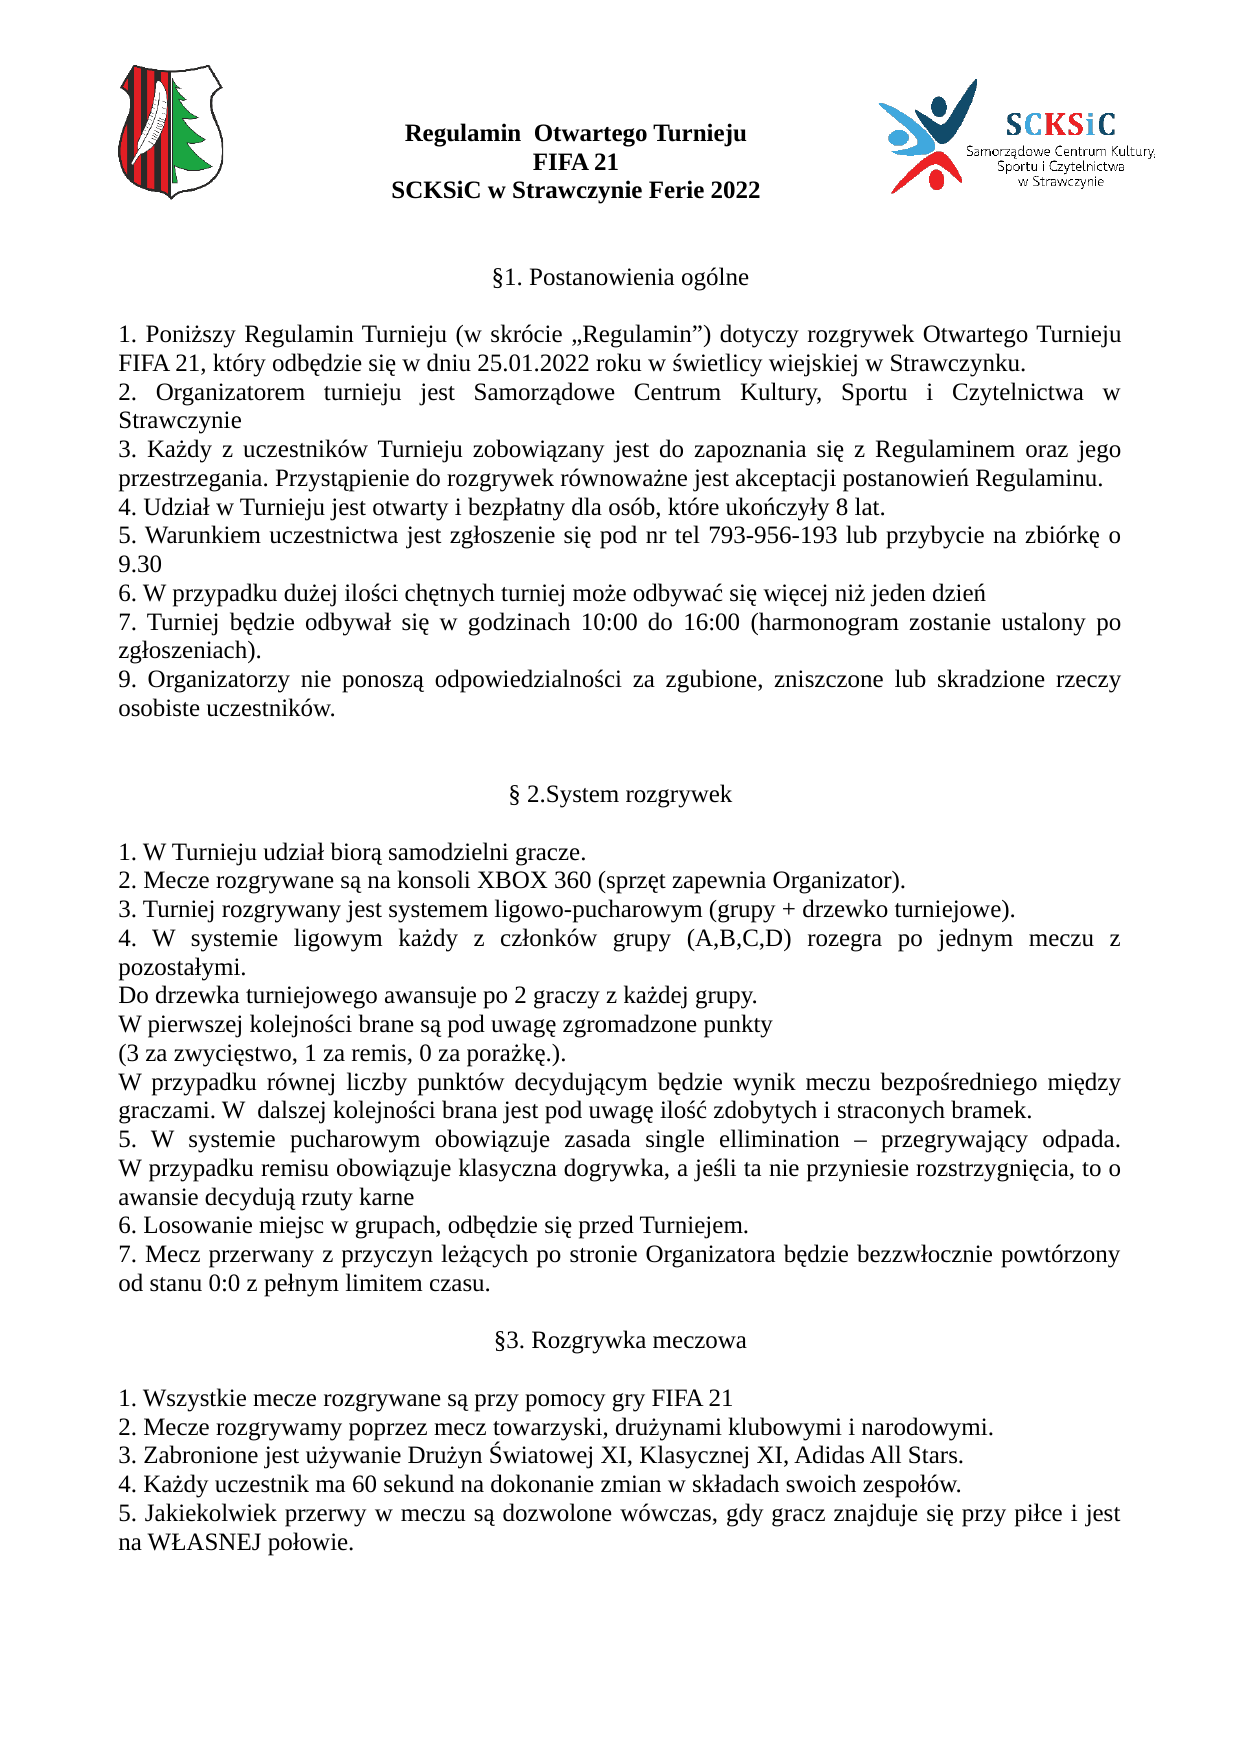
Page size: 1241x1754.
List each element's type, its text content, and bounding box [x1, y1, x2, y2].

text 5. Warunkiem uczestnictwa jest zgłoszenie się pod nr tel 793-956-193 lub przybycie na zbiórkę o 9.30 [118, 521, 1122, 578]
text 2. Organizatorem turnieju jest Samorządowe Centrum Kultury, Sportu i Czytelnictwa w Strawczynie [118, 377, 1122, 434]
text W przypadku równej liczby punktów decydującym będzie wynik meczu bezpośredniego między graczami. W dalszej kolejności brana jest pod uwagę ilość zdobytych i straconych bramek. [118, 1067, 1122, 1124]
text 2. Mecze rozgrywane są na konsoli XBOX 360 (sprzęt zapewnia Organizator). [118, 866, 1122, 894]
text § 2.System rozgrywek [118, 779, 1122, 808]
text SCKSiC w Strawczynie Ferie 2022 [29, 176, 1122, 204]
text 3. Każdy z uczestników Turnieju zobowiązany jest do zapoznania się z Regulaminem oraz jego przestrzegania. Przystąpienie do rozgrywek równoważne jest akceptacji postanowień Regulaminu. [118, 434, 1122, 492]
text Regulamin Otwartego Turnieju [216, 118, 917, 147]
text 5. W systemie pucharowym obowiązuje zasada single ellimination – przegrywający odpada. W przypadku remisu obowiązuje klasyczna dogrywka, a jeśli ta nie przyniesie rozstrzygnięcia, to o awansie decydują rzuty karne [118, 1124, 1122, 1211]
text [29, 118, 126, 147]
text W pierwszej kolejności brane są pod uwagę zgromadzone punkty [118, 1009, 1122, 1038]
text [29, 147, 124, 176]
text 9. Organizatorzy nie ponoszą odpowiedzialności za zgubione, zniszczone lub skradzione rzeczy osobiste uczestników. [118, 664, 1122, 722]
text 4. Udział w Turnieju jest otwarty i bezpłatny dla osób, które ukończyły 8 lat. [118, 492, 1122, 521]
text §1. Postanowienia ogólne [118, 262, 1122, 291]
text 2. Mecze rozgrywamy poprzez mecz towarzyski, drużynami klubowymi i narodowymi. [118, 1412, 1122, 1441]
text 7. Turniej będzie odbywał się w godzinach 10:00 do 16:00 (harmonogram zostanie ustalony po zgłoszeniach). [118, 607, 1122, 664]
text 5. Jakiekolwiek przerwy w meczu są dozwolone wówczas, gdy gracz znajduje się przy piłce i jest na WŁASNEJ połowie. [118, 1498, 1122, 1556]
text 4. W systemie ligowym każdy z członków grupy (A,B,C,D) rozegra po jednym meczu z pozostałymi. [118, 923, 1122, 981]
text 3. Zabronione jest używanie Drużyn Światowej XI, Klasycznej XI, Adidas All Stars. [118, 1441, 1122, 1469]
text 6. Losowanie miejsc w grupach, odbędzie się przed Turniejem. [118, 1211, 1122, 1239]
text [912, 118, 1122, 147]
text (3 za zwycięstwo, 1 za remis, 0 za porażkę.). [118, 1038, 1122, 1067]
text 3. Turniej rozgrywany jest systemem ligowo-pucharowym (grupy + drzewko turniejowe). [118, 894, 1122, 923]
text Do drzewka turniejowego awansuje po 2 graczy z każdej grupy. [118, 981, 1122, 1009]
text FIFA 21 [218, 147, 1122, 176]
text 6. W przypadku dużej ilości chętnych turniej może odbywać się więcej niż jeden dzień [118, 578, 1122, 607]
text 7. Mecz przerwany z przyczyn leżących po stronie Organizatora będzie bezzwłocznie powtórzony od stanu 0:0 z pełnym limitem czasu. [118, 1239, 1122, 1297]
text 1. W Turnieju udział biorą samodzielni gracze. [118, 837, 1122, 866]
text 4. Każdy uczestnik ma 60 sekund na dokonanie zmian w składach swoich zespołów. [118, 1469, 1122, 1498]
text §3. Rozgrywka meczowa [118, 1326, 1122, 1354]
text 1. Wszystkie mecze rozgrywane są przy pomocy gry FIFA 21 [118, 1383, 1122, 1412]
text 1. Poniższy Regulamin Turnieju (w skrócie „Regulamin”) dotyczy rozgrywek Otwartego Turnieju FIFA 21, który odbędzie się w dniu 25.01.2022 roku w świetlicy wiejskiej w Strawczynku. [118, 319, 1122, 377]
